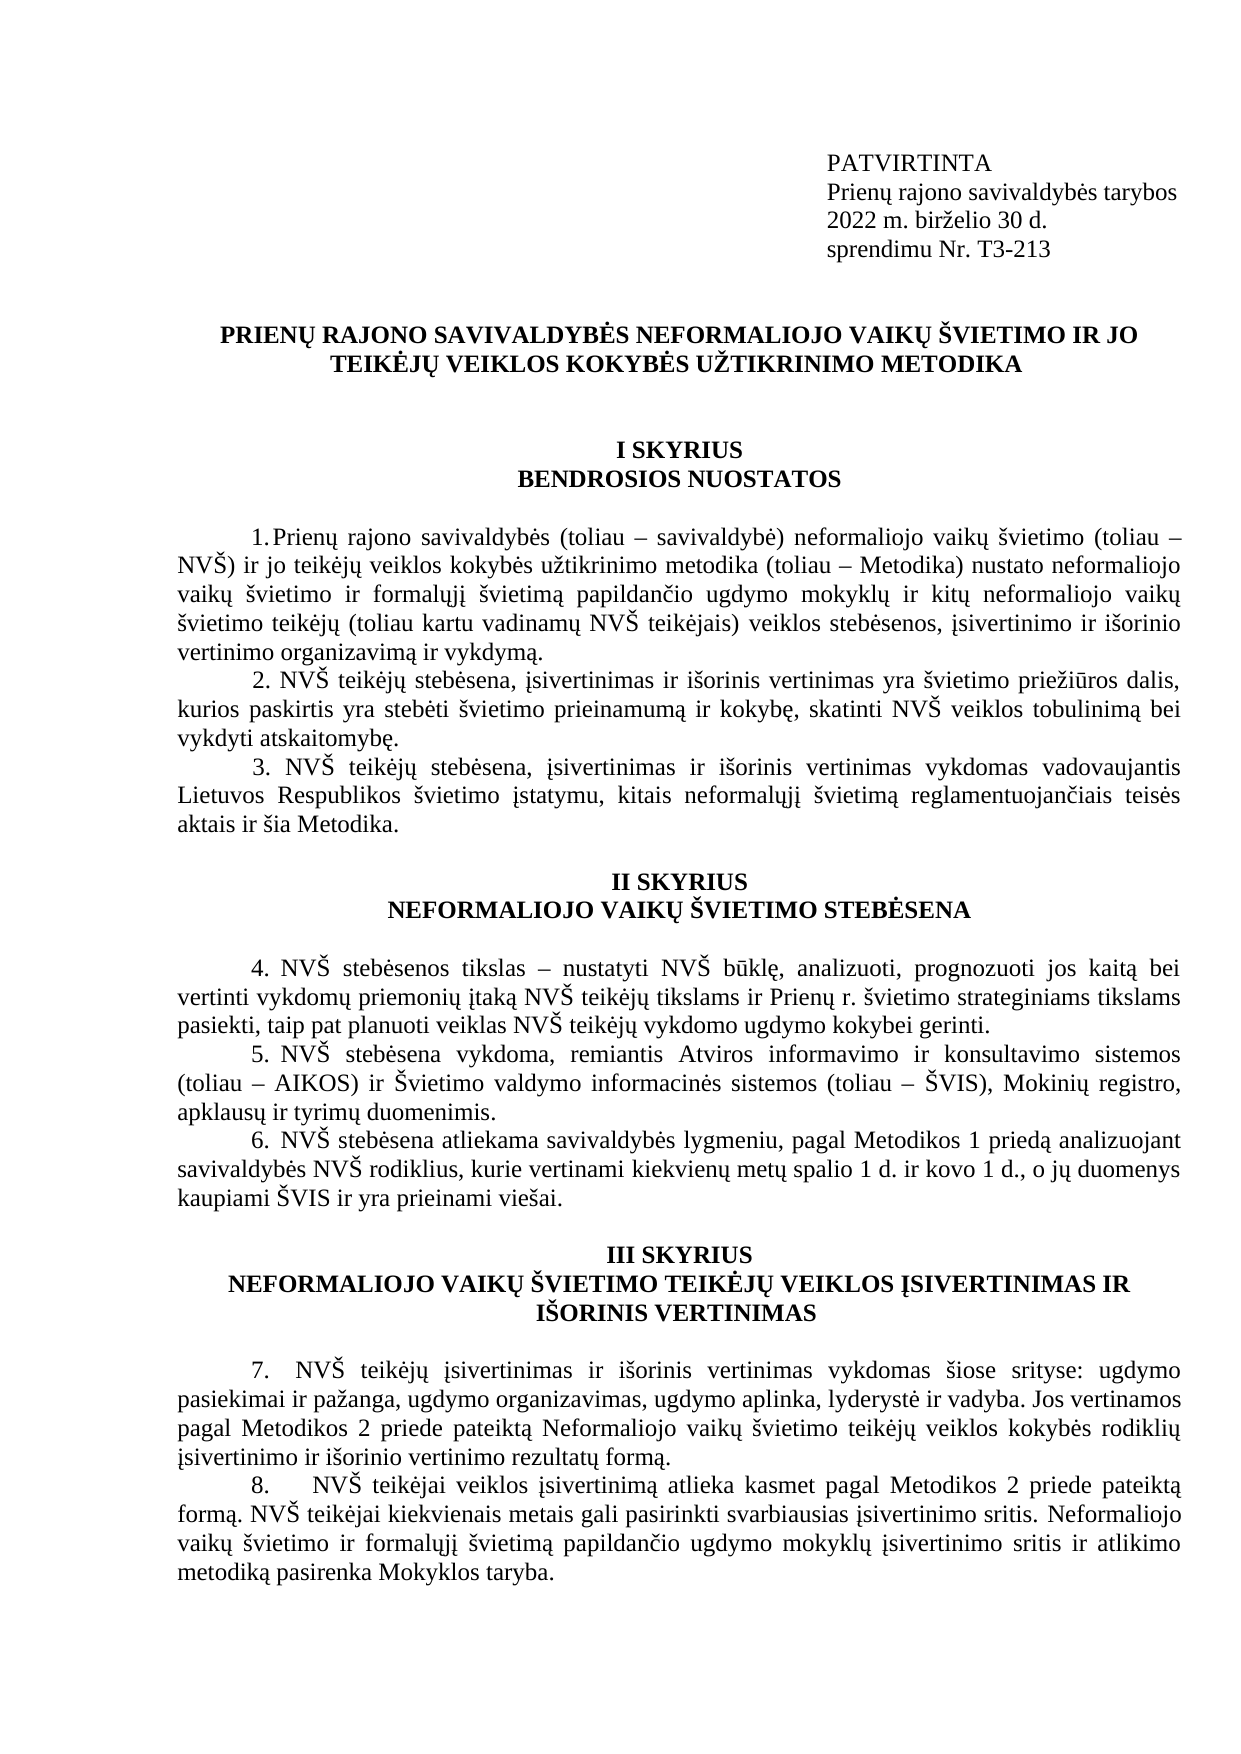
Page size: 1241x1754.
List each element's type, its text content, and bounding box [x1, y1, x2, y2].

text Neformaliojo vaikų švietimo stebėsena [177, 896, 1182, 924]
text III SKYRIUS [177, 1241, 1182, 1269]
text 3. NVŠ teikėjų stebėsena, įsivertinimas ir išorinis vertinimas vykdomas vadovaujantis Lietuvos Respublikos švietimo įstatymu, kitais neformalųjį švietimą reglamentuojančiais teisės aktais ir šia Metodika. [177, 752, 1182, 838]
text 2. NVŠ teikėjų stebėsena, įsivertinimas ir išorinis vertinimas yra švietimo priežiūros dalis, kurios paskirtis yra stebėti švietimo prieinamumą ir kokybę, skatinti NVŠ veiklos tobulinimą bei vykdyti atskaitomybę. [177, 666, 1182, 752]
text PATVIRTINTA [339, 148, 1182, 177]
text I SKYRIUS [177, 436, 1182, 464]
text 4. NVŠ stebėsenos tikslas – nustatyti NVŠ būklę, analizuoti, prognozuoti jos kaitą bei vertinti vykdomų priemonių įtaką NVŠ teikėjų tikslams ir Prienų r. švietimo strateginiams tikslams pasiekti, taip pat planuoti veiklas NVŠ teikėjų vykdomo ugdymo kokybei gerinti. [177, 953, 1182, 1039]
text Prienų rajono savivaldybės tarybos [339, 177, 1182, 206]
text 1. Prienų rajono savivaldybės (toliau – savivaldybė) neformaliojo vaikų švietimo (toliau – NVŠ) ir jo teikėjų veiklos kokybės užtikrinimo metodika (toliau – Metodika) nustato neformaliojo vaikų švietimo ir formalųjį švietimą papildančio ugdymo mokyklų ir kitų neformaliojo vaikų švietimo teikėjų (toliau kartu vadinamų NVŠ teikėjais) veiklos stebėsenos, įsivertinimo ir išorinio vertinimo organizavimą ir vykdymą. [177, 522, 1182, 666]
text Bendrosios nuostatos [177, 464, 1182, 493]
text II SKYRIUS [177, 867, 1182, 896]
text 8. NVŠ teikėjai veiklos įsivertinimą atlieka kasmet pagal Metodikos 2 priede pateiktą formą. NVŠ teikėjai kiekvienais metais gali pasirinkti svarbiausias įsivertinimo sritis. Neformaliojo vaikų švietimo ir formalųjį švietimą papildančio ugdymo mokyklų įsivertinimo sritis ir atlikimo metodiką pasirenka Mokyklos taryba. [177, 1471, 1182, 1586]
text Neformaliojo vaikų švietimo teikėjų veiklos įsivertinimas ir išorinis vertinimas [177, 1269, 1182, 1327]
text sprendimu Nr. T3-213 [339, 234, 1182, 263]
text 5. NVŠ stebėsena vykdoma, remiantis Atviros informavimo ir konsultavimo sistemos (toliau ‒ AIKOS) ir Švietimo valdymo informacinės sistemos (toliau – ŠVIS), Mokinių registro, apklausų ir tyrimų duomenimis. [177, 1039, 1182, 1126]
text PRIENŲ RAJONO SAVIVALDYBĖS NEFORMALIOJO VAIKŲ ŠVIETIMO IR JO TEIKĖJŲ VEIKLOS KOKYBĖS UŽTIKRINIMO METODIKA [177, 321, 1182, 378]
text 7. NVŠ teikėjų įsivertinimas ir išorinis vertinimas vykdomas šiose srityse: ugdymo pasiekimai ir pažanga, ugdymo organizavimas, ugdymo aplinka, lyderystė ir vadyba. Jos vertinamos pagal Metodikos 2 priede pateiktą Neformaliojo vaikų švietimo teikėjų veiklos kokybės rodiklių įsivertinimo ir išorinio vertinimo rezultatų formą. [177, 1356, 1182, 1471]
text 2022 m. birželio 30 d. [339, 206, 1182, 234]
text 6. NVŠ stebėsena atliekama savivaldybės lygmeniu, pagal Metodikos 1 priedą analizuojant savivaldybės NVŠ rodiklius, kurie vertinami kiekvienų metų spalio 1 d. ir kovo 1 d., o jų duomenys kaupiami ŠVIS ir yra prieinami viešai. [177, 1126, 1182, 1212]
